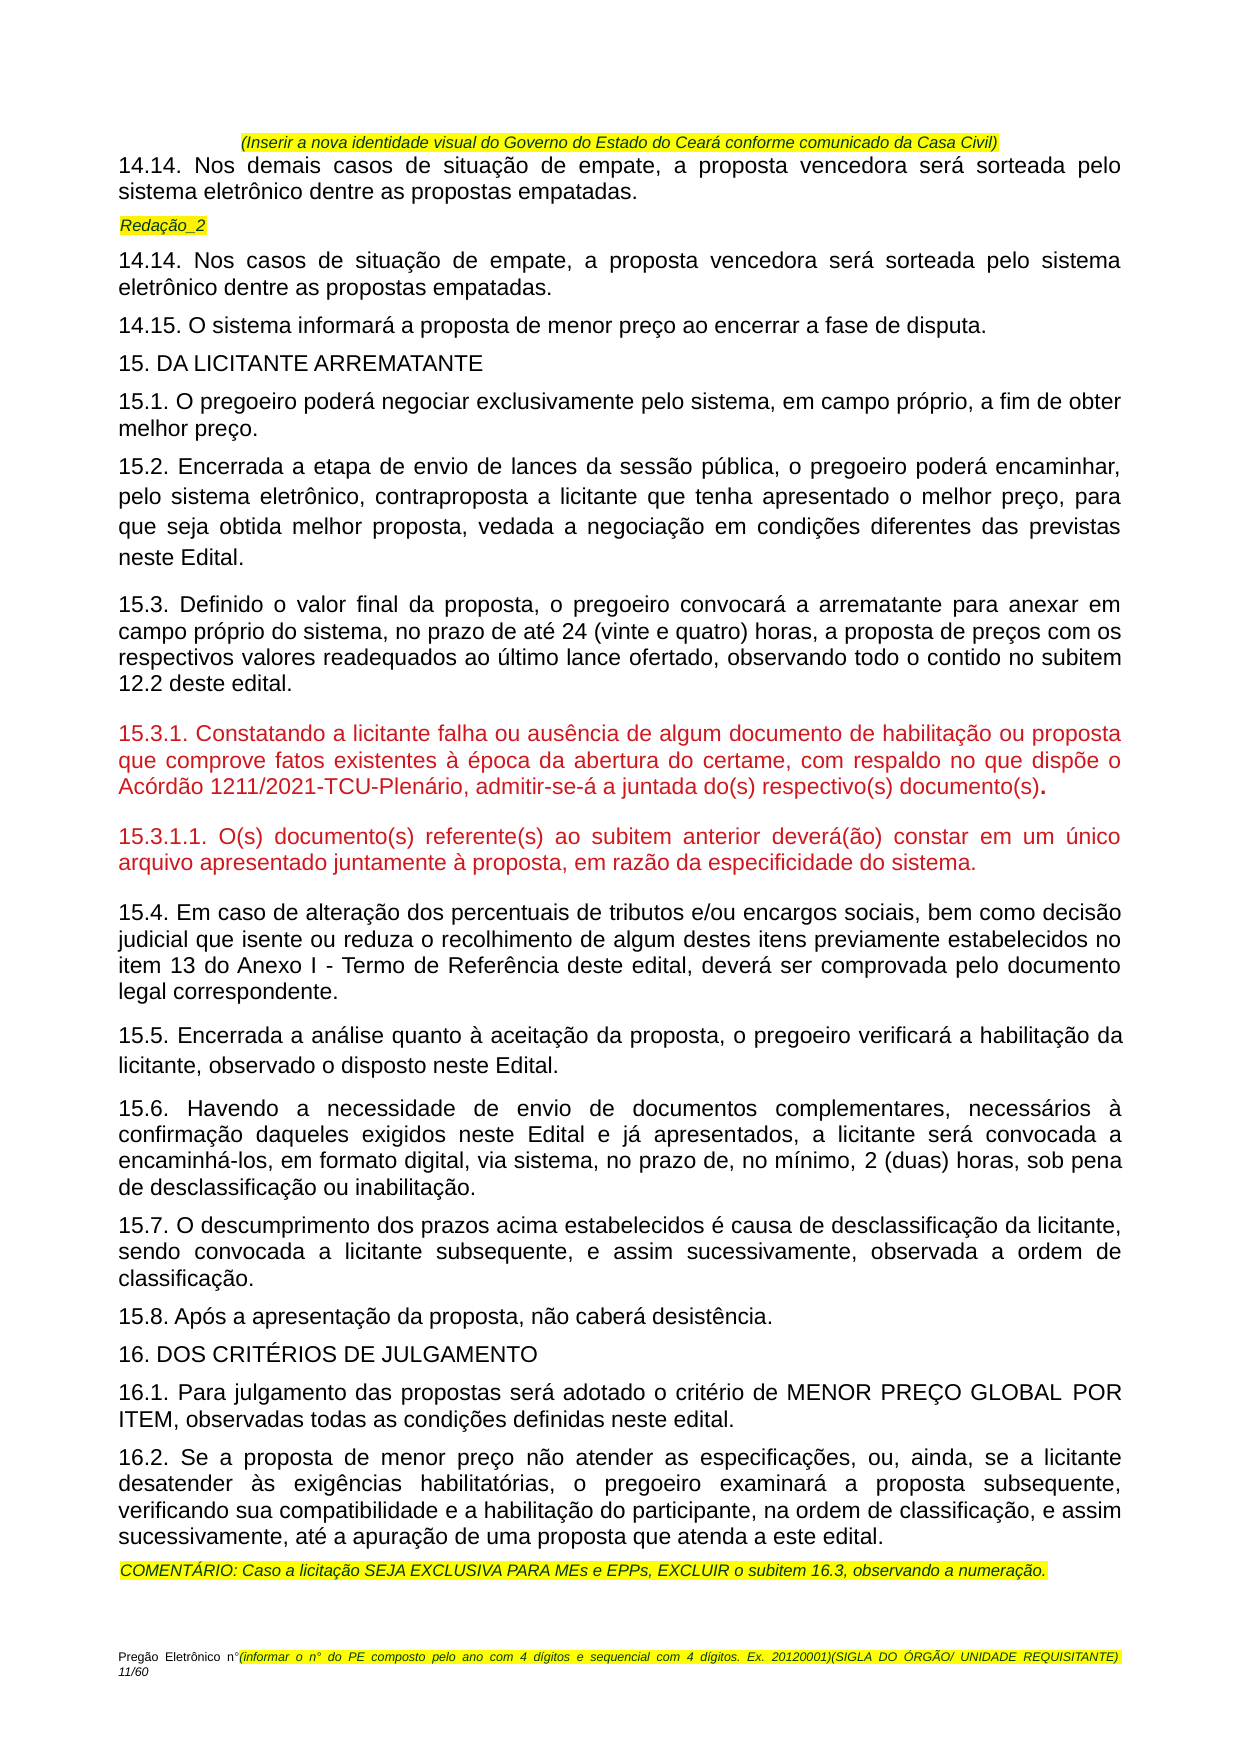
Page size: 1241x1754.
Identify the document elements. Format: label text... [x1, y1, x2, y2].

text 15. DA LICITANTE ARREMATANTE [118, 350, 1122, 376]
text 16.2. Se a proposta de menor preço não atender as especificações, ou, ainda, se a licitante desatender às exigências habilitatórias, o pregoeiro examinará a proposta subsequente, verificando sua compatibilidade e a habilitação do participante, na ordem de classificação, e assim sucessivamente, até a apuração de uma proposta que atenda a este edital. [118, 1444, 1122, 1549]
text COMENTÁRIO: Caso a licitação SEJA EXCLUSIVA PARA MEs e EPPs, EXCLUIR o subitem 16.3, observando a numeração. [120, 1561, 1122, 1580]
text Redação_2 [120, 216, 1122, 235]
text 16. DOS CRITÉRIOS DE JULGAMENTO [118, 1341, 1122, 1367]
text 15.3.1. Constatando a licitante falha ou ausência de algum documento de habilitação ou proposta que comprove fatos existentes à época da abertura do certame, com respaldo no que dispõe o Acórdão 1211/2021-TCU-Plenário, admitir-se-á a juntada do(s) respectivo(s) documento(s). [118, 720, 1122, 799]
text 15.5. Encerrada a análise quanto à aceitação da proposta, o pregoeiro verificará a habilitação da licitante, observado o disposto neste Edital. [118, 1022, 1124, 1079]
text 15.4. Em caso de alteração dos percentuais de tributos e/ou encargos sociais, bem como decisão judicial que isente ou reduza o recolhimento de algum destes itens previamente estabelecidos no item 13 do Anexo I - Termo de Referência deste edital, deverá ser comprovada pelo documento legal correspondente. [118, 899, 1122, 1004]
text 15.7. O descumprimento dos prazos acima estabelecidos é causa de desclassificação da licitante, sendo convocada a licitante subsequente, e assim sucessivamente, observada a ordem de classificação. [118, 1212, 1122, 1291]
text 15.8. Após a apresentação da proposta, não caberá desistência. [118, 1303, 1122, 1329]
list 15.2. Encerrada a etapa de envio de lances da sessão pública, o pregoeiro poderá encaminhar, pelo sistema eletrônico, contraproposta a licitante que tenha apresentado o melhor preço, para que seja obtida melhor proposta, vedada a negociação em condições diferentes das previstas neste Edital. [118, 453, 1122, 570]
text 14.15. O sistema informará a proposta de menor preço ao encerrar a fase de disputa. [118, 312, 1122, 338]
text 15.3.1.1. O(s) documento(s) referente(s) ao subitem anterior deverá(ão) constar em um único arquivo apresentado juntamente à proposta, em razão da especificidade do sistema. [118, 823, 1122, 876]
text 15.1. O pregoeiro poderá negociar exclusivamente pelo sistema, em campo próprio, a fim de obter melhor preço. [118, 388, 1122, 441]
text 14.14. Nos demais casos de situação de empate, a proposta vencedora será sorteada pelo sistema eletrônico dentre as propostas empatadas. [118, 152, 1122, 204]
text 16.1. Para julgamento das propostas será adotado o critério de MENOR PREÇO GLOBAL POR ITEM, observadas todas as condições definidas neste edital. [118, 1379, 1122, 1432]
text 15.6. Havendo a necessidade de envio de documentos complementares, necessários à confirmação daqueles exigidos neste Edital e já apresentados, a licitante será convocada a encaminhá-los, em formato digital, via sistema, no prazo de, no mínimo, 2 (duas) horas, sob pena de desclassificação ou inabilitação. [118, 1094, 1122, 1200]
text 15.3. Definido o valor final da proposta, o pregoeiro convocará a arrematante para anexar em campo próprio do sistema, no prazo de até 24 (vinte e quatro) horas, a proposta de preços com os respectivos valores readequados ao último lance ofertado, observando todo o contido no subitem 12.2 deste edital. [118, 591, 1122, 697]
text 14.14. Nos casos de situação de empate, a proposta vencedora será sorteada pelo sistema eletrônico dentre as propostas empatadas. [118, 247, 1122, 300]
